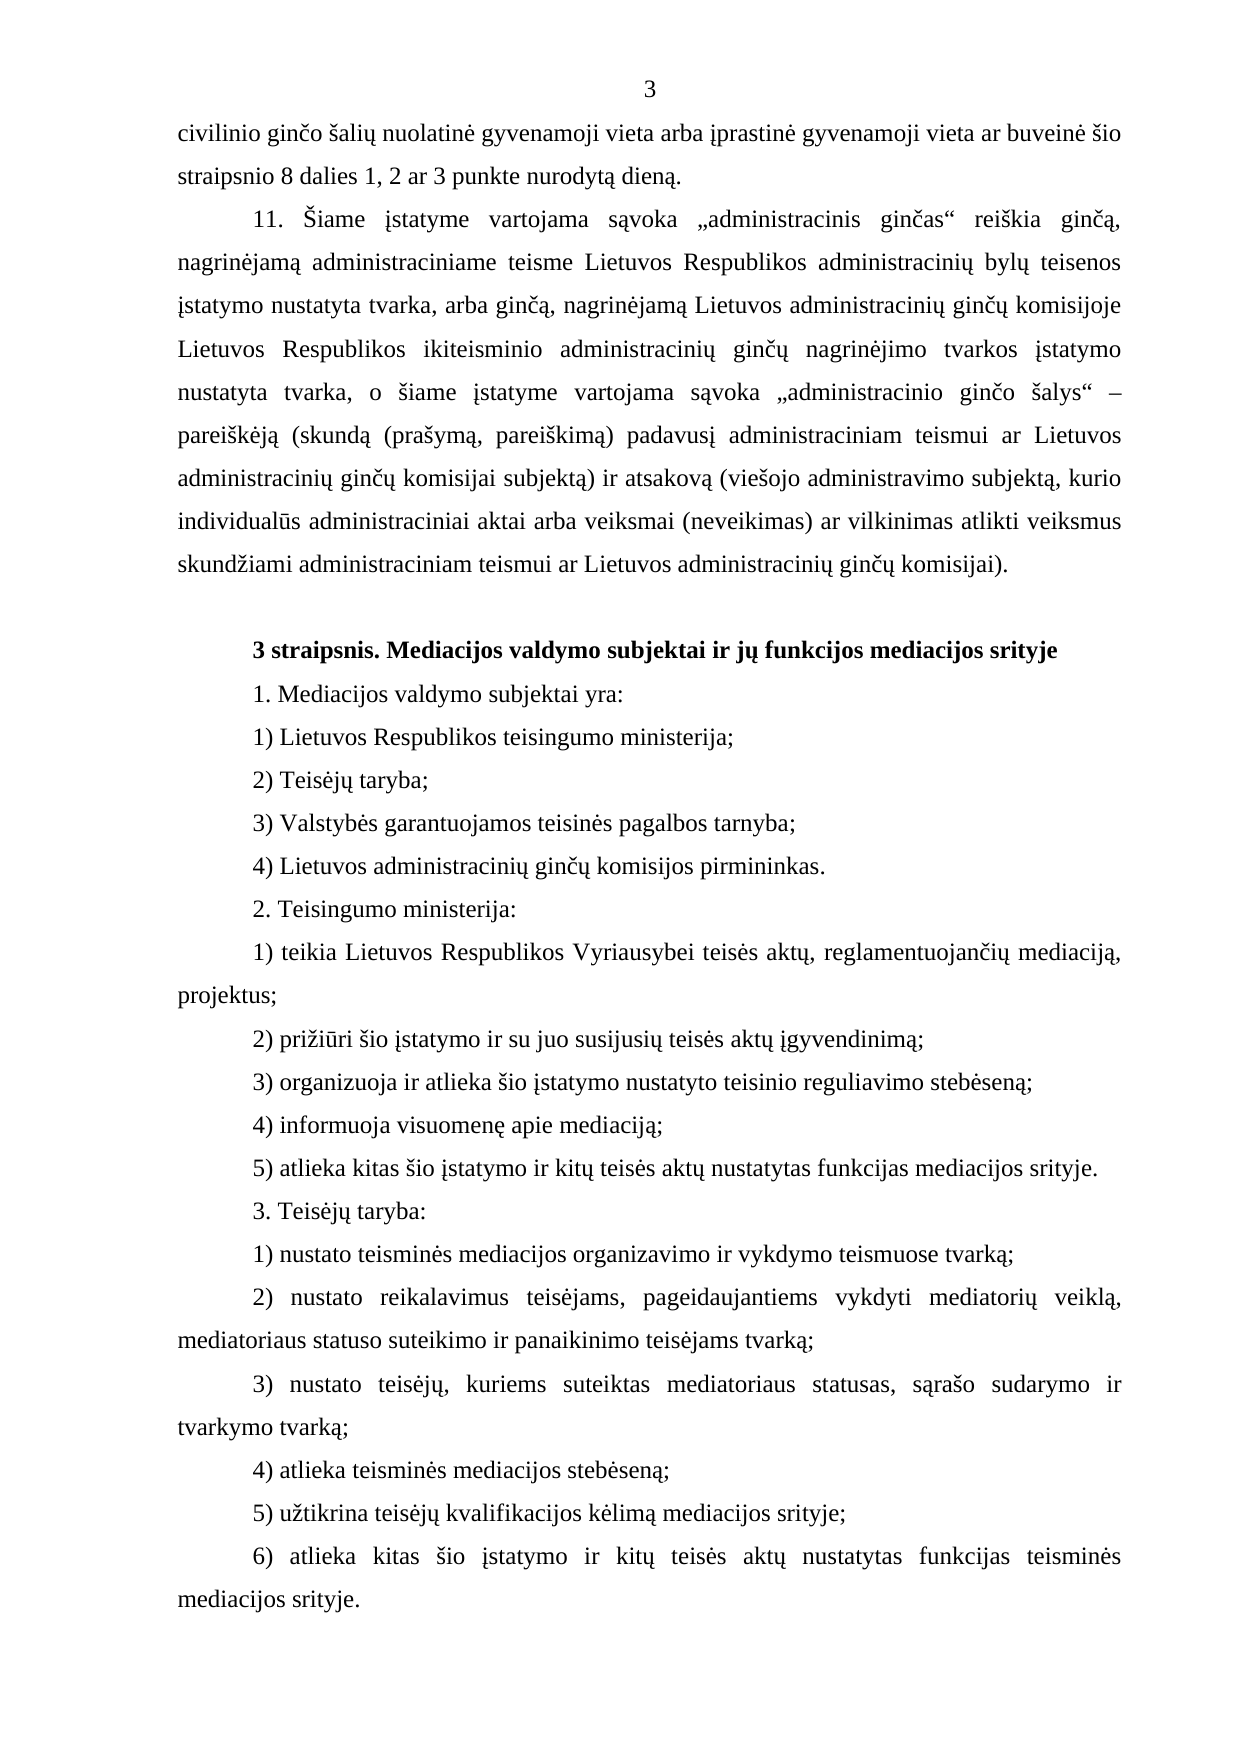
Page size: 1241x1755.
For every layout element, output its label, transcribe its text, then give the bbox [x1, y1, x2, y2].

text 2) Teisėjų taryba; [177, 765, 1122, 794]
text 3) organizuoja ir atlieka šio įstatymo nustatyto teisinio reguliavimo stebėseną; [177, 1067, 1122, 1096]
text 2) prižiūri šio įstatymo ir su juo susijusių teisės aktų įgyvendinimą; [177, 1024, 1122, 1052]
text 3 straipsnis. Mediacijos valdymo subjektai ir jų funkcijos mediacijos srityje [177, 636, 1122, 664]
text 2. Teisingumo ministerija: [177, 894, 1122, 923]
text 5) atlieka kitas šio įstatymo ir kitų teisės aktų nustatytas funkcijas mediacijos srityje. [177, 1153, 1122, 1182]
text 3) nustato teisėjų, kuriems suteiktas mediatoriaus statusas, sąrašo sudarymo ir tvarkymo tvarką; [177, 1369, 1122, 1441]
text 1. Mediacijos valdymo subjektai yra: [177, 679, 1122, 707]
text 2) nustato reikalavimus teisėjams, pageidaujantiems vykdyti mediatorių veiklą, mediatoriaus statuso suteikimo ir panaikinimo teisėjams tvarką; [177, 1282, 1122, 1354]
text 1) teikia Lietuvos Respublikos Vyriausybei teisės aktų, reglamentuojančių mediaciją, projektus; [177, 937, 1122, 1009]
text 5) užtikrina teisėjų kvalifikacijos kėlimą mediacijos srityje; [177, 1498, 1122, 1527]
text civilinio ginčo šalių nuolatinė gyvenamoji vieta arba įprastinė gyvenamoji vieta ar buveinė šio straipsnio 8 dalies 1, 2 ar 3 punkte nurodytą dieną. [177, 118, 1122, 190]
text 3) Valstybės garantuojamos teisinės pagalbos tarnyba; [177, 808, 1122, 837]
text 4) atlieka teisminės mediacijos stebėseną; [177, 1455, 1122, 1484]
text 11. Šiame įstatyme vartojama sąvoka „administracinis ginčas“ reiškia ginčą, nagrinėjamą administraciniame teisme Lietuvos Respublikos administracinių bylų teisenos įstatymo nustatyta tvarka, arba ginčą, nagrinėjamą Lietuvos administracinių ginčų komisijoje Lietuvos Respublikos ikiteisminio administracinių ginčų nagrinėjimo tvarkos įstatymo nustatyta tvarka, o šiame įstatyme vartojama sąvoka „administracinio ginčo šalys“ – pareiškėją (skundą (prašymą, pareiškimą) padavusį administraciniam teismui ar Lietuvos administracinių ginčų komisijai subjektą) ir atsakovą (viešojo administravimo subjektą, kurio individualūs administraciniai aktai arba veiksmai (neveikimas) ar vilkinimas atlikti veiksmus skundžiami administraciniam teismui ar Lietuvos administracinių ginčų komisijai). [177, 204, 1122, 578]
text 4) Lietuvos administracinių ginčų komisijos pirmininkas. [177, 851, 1122, 880]
text 1) Lietuvos Respublikos teisingumo ministerija; [177, 722, 1122, 751]
text 1) nustato teisminės mediacijos organizavimo ir vykdymo teismuose tvarką; [177, 1239, 1122, 1268]
text 6) atlieka kitas šio įstatymo ir kitų teisės aktų nustatytas funkcijas teisminės mediacijos srityje. [177, 1541, 1122, 1613]
text 4) informuoja visuomenę apie mediaciją; [177, 1110, 1122, 1139]
text 3. Teisėjų taryba: [177, 1196, 1122, 1225]
